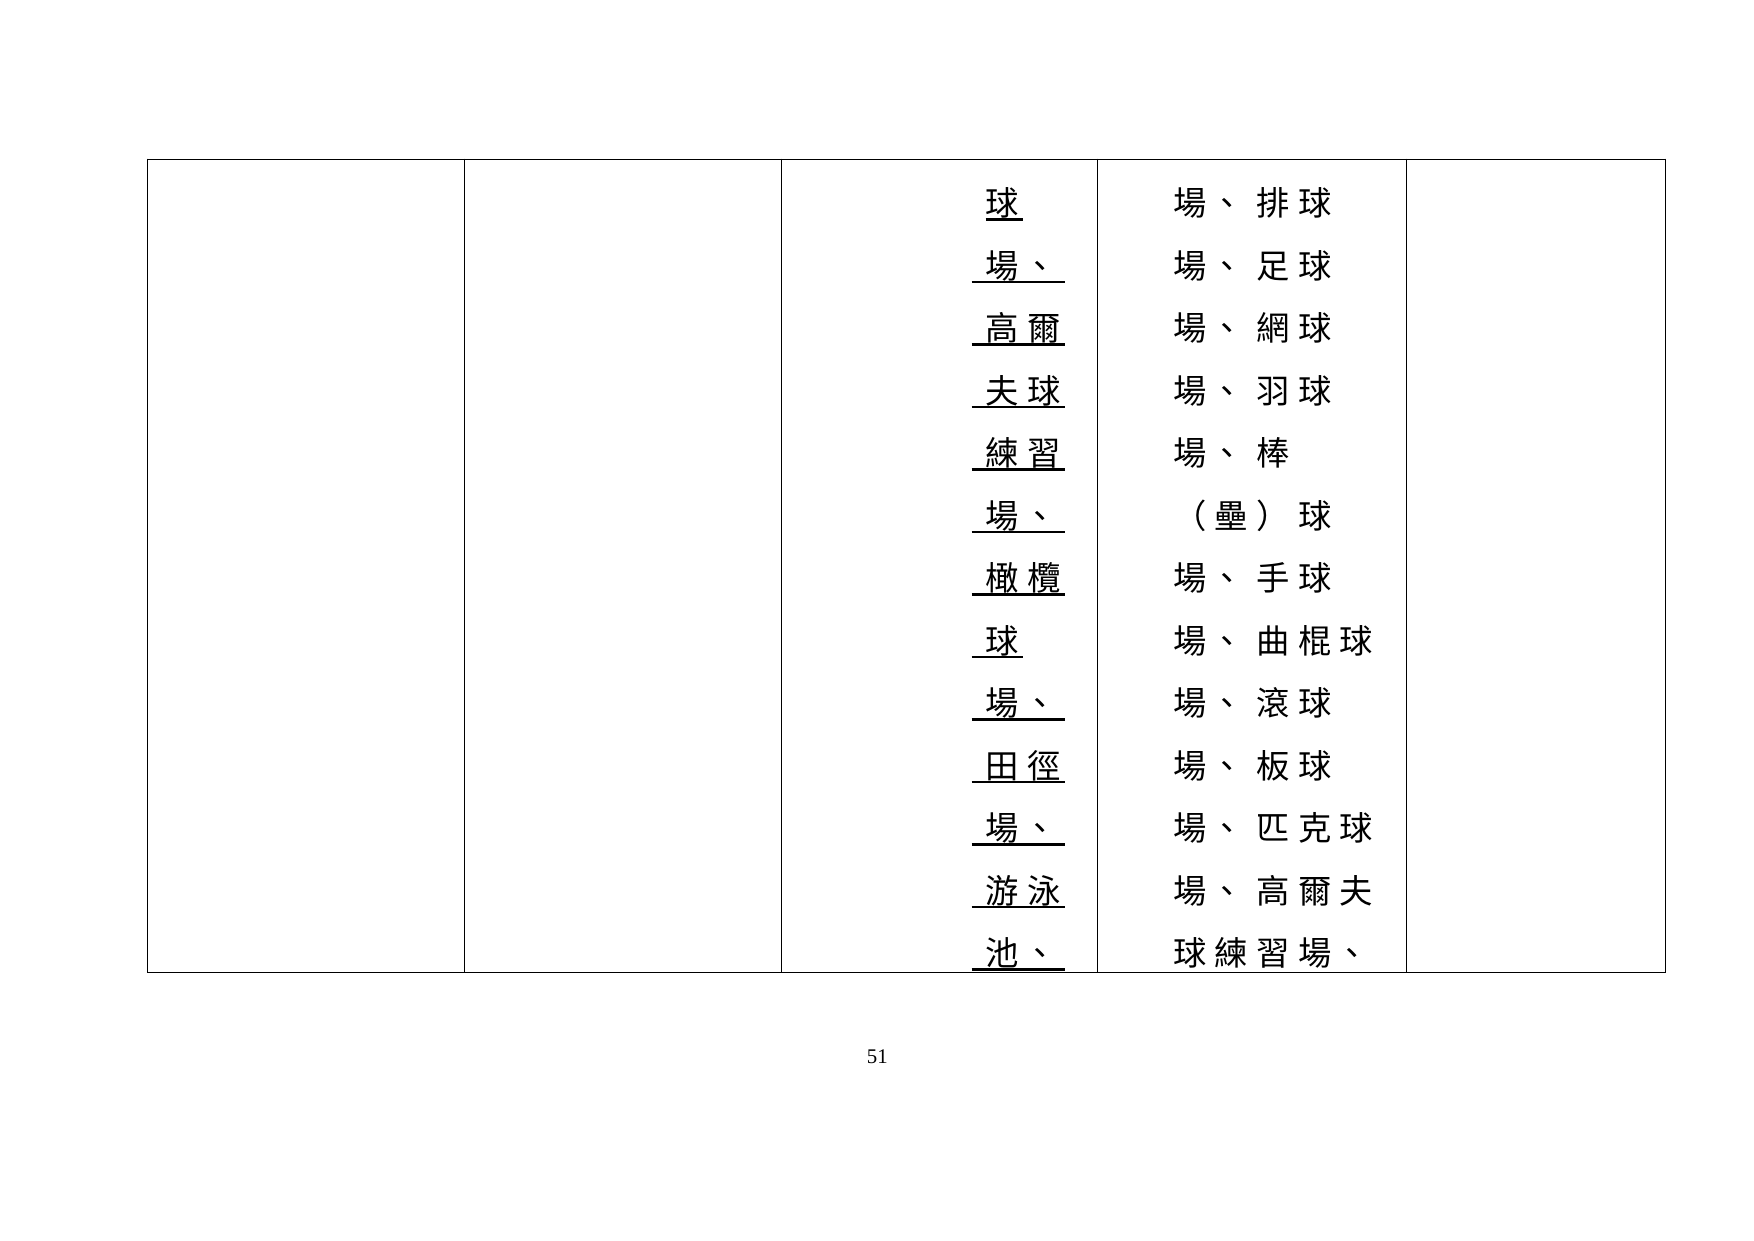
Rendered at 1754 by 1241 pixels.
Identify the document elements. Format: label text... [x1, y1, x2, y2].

table_cell 場、排球場、足球場、網球場、羽球場、棒（壘）球場、手球場、曲棍球場、滾球場、板球場、匹克球場、高爾夫球練習場、 [1098, 160, 1406, 972]
table_cell [465, 160, 781, 972]
table_cell [148, 160, 464, 972]
table_cell 球場、高爾夫球練習場、橄欖球場、田徑場、游泳池、 [782, 160, 1097, 972]
table_cell [1407, 160, 1665, 972]
